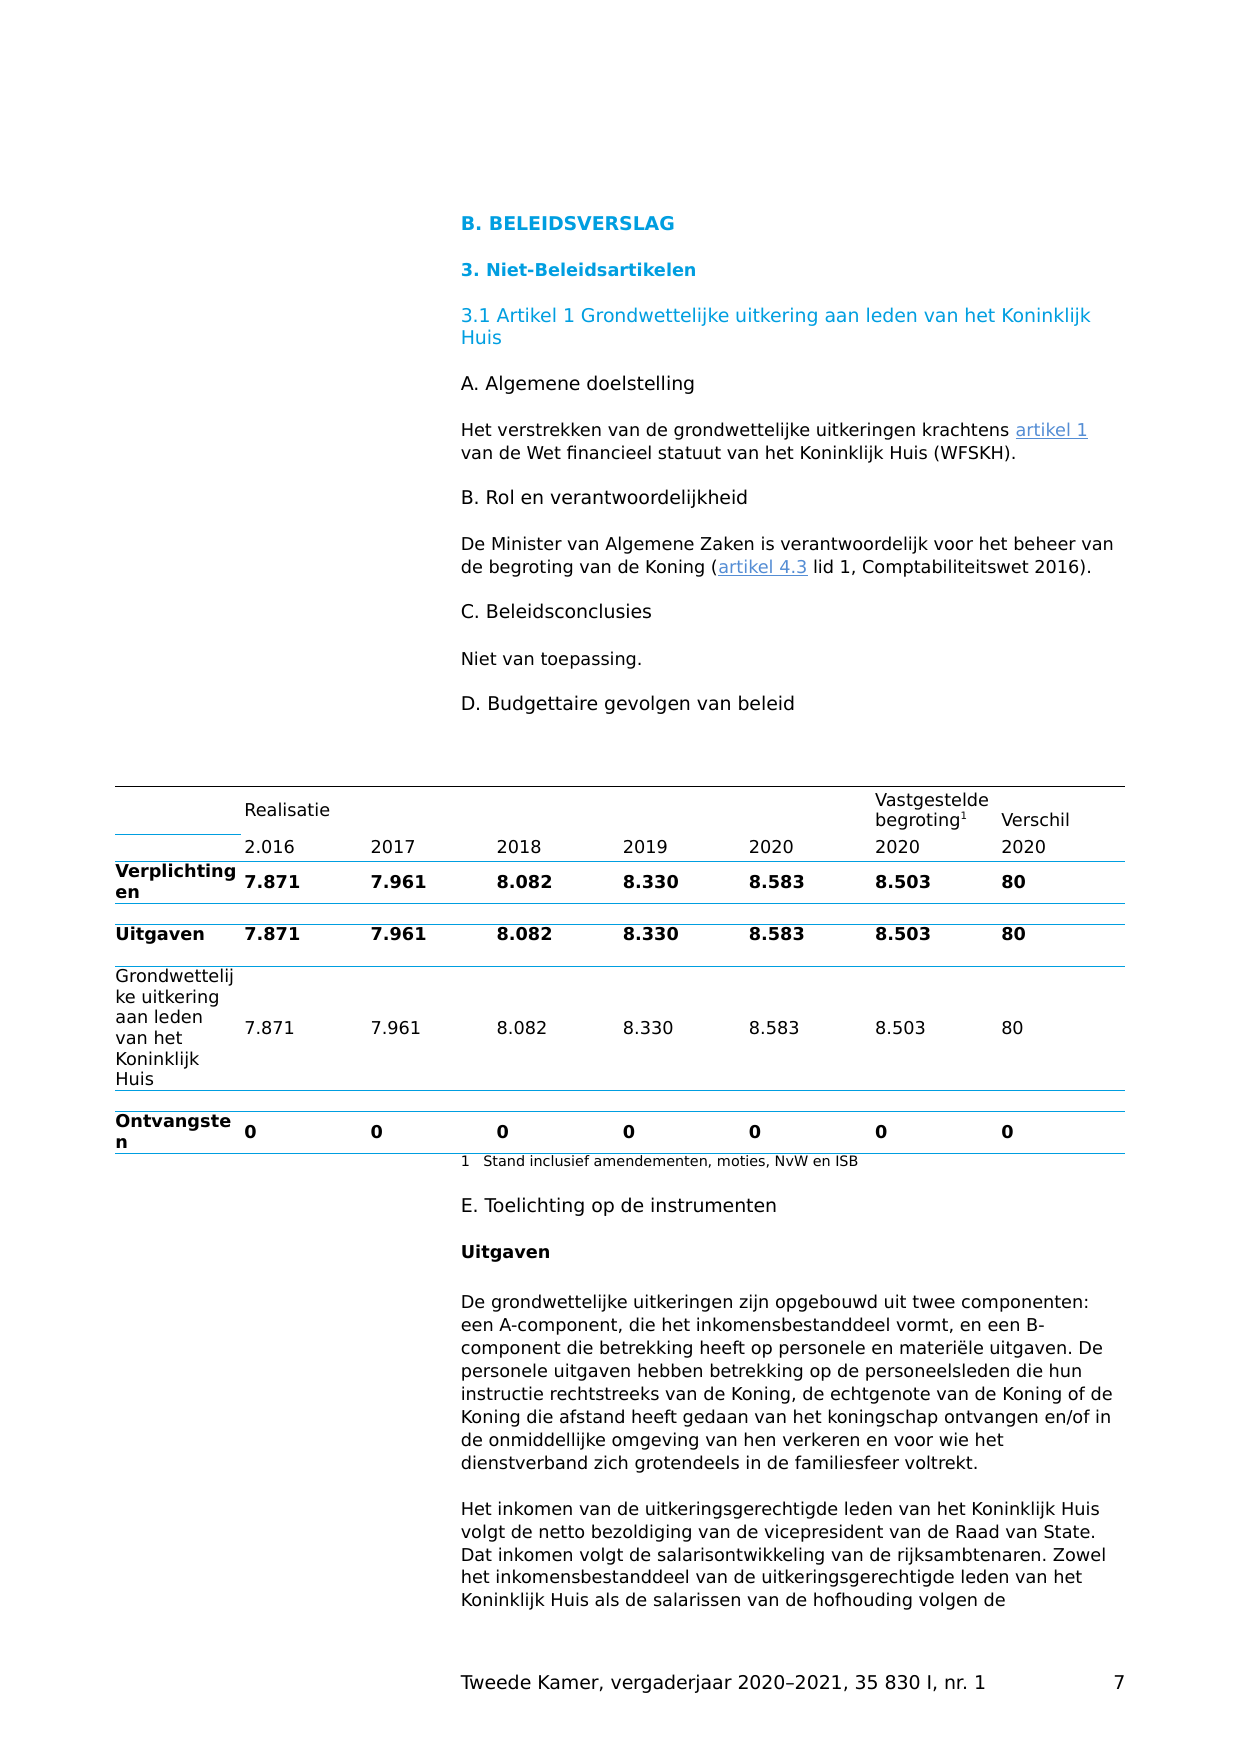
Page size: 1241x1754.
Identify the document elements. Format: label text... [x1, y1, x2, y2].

title B. Rol en verantwoordelijkheid [461, 487, 1125, 509]
table_cell 80 [998, 967, 1125, 1090]
table_cell [115, 787, 241, 834]
table_cell Verschil [998, 787, 1125, 834]
table_cell 2018 [494, 834, 620, 861]
table_cell 2017 [368, 834, 493, 861]
table_cell Ontvangsten [115, 1112, 241, 1153]
table_cell [872, 945, 998, 966]
title D. Budgettaire gevolgen van beleid [461, 693, 1125, 715]
table_cell 8.330 [620, 925, 746, 945]
text De Minister van Algemene Zaken is verantwoordelijk voor het beheer van de begroting van de Koning (artikel 4.3 lid 1, Comptabiliteitswet 2016). [461, 532, 1125, 578]
table_cell [115, 904, 241, 924]
table_cell 0 [746, 1112, 872, 1153]
table_cell Uitgaven [115, 925, 241, 945]
table_cell 0 [998, 1112, 1125, 1153]
table_cell [620, 1091, 746, 1111]
title A. Algemene doelstelling [461, 372, 1125, 394]
table_cell [241, 1091, 367, 1111]
table_cell 8.082 [494, 862, 620, 903]
table_cell 8.330 [620, 862, 746, 903]
table_header Tabel 1 Budgettaire gevolgen artikel 1 Grondwettelijke uitkering aan leden van het Koninklijk Huis (bedragen x € 1.000) [115, 738, 1125, 786]
list Stand inclusief amendementen, moties, NvW en ISB [461, 1154, 1125, 1170]
table_cell [872, 1091, 998, 1111]
table_cell 8.082 [494, 967, 620, 1090]
table_cell [746, 1091, 872, 1111]
table_cell 80 [998, 925, 1125, 945]
table_cell [746, 945, 872, 966]
table_cell [620, 945, 746, 966]
table_cell [241, 945, 367, 966]
table_cell 7.871 [241, 925, 367, 945]
table_cell [872, 904, 998, 924]
title 3. Niet-Beleidsartikelen [461, 258, 1125, 281]
table_cell [115, 835, 241, 861]
table_cell 0 [241, 1112, 367, 1153]
table_cell [620, 904, 746, 924]
table_cell [746, 904, 872, 924]
table_cell [241, 904, 367, 924]
text De grondwettelijke uitkeringen zijn opgebouwd uit twee componenten: een A-component, die het inkomensbestanddeel vormt, en een B-component die betrekking heeft op personele en materiële uitgaven. De personele uitgaven hebben betrekking op de personeelsleden die hun instructie rechtstreeks van de Koning, de echtgenote van de Koning of de Koning die afstand heeft gedaan van het koningschap ontvangen en/of in de onmiddellijke omgeving van hen verkeren en voor wie het dienstverband zich grotendeels in de familiesfeer voltrekt. [461, 1291, 1125, 1474]
table_cell 8.503 [872, 925, 998, 945]
table_cell 2.016 [241, 834, 367, 861]
table_cell 8.503 [872, 967, 998, 1090]
table_cell 0 [368, 1112, 493, 1153]
table_cell [494, 904, 620, 924]
text Uitgaven [461, 1241, 1125, 1263]
table_cell [368, 904, 493, 924]
table_cell 0 [620, 1112, 746, 1153]
table_cell 8.583 [746, 967, 872, 1090]
table_cell 80 [998, 862, 1125, 903]
table_cell [998, 1091, 1125, 1111]
table_cell 7.961 [368, 967, 493, 1090]
table_cell 7.961 [368, 925, 493, 945]
table_cell 0 [494, 1112, 620, 1153]
table_cell 2019 [620, 834, 746, 861]
table_cell 2020 [872, 834, 998, 861]
table_cell [115, 945, 241, 966]
table_cell [368, 945, 493, 966]
text Niet van toepassing. [461, 647, 1125, 670]
table_cell 7.961 [368, 862, 493, 903]
text Het verstrekken van de grondwettelijke uitkeringen krachtens artikel 1 van de Wet financieel statuut van het Koninklijk Huis (WFSKH). [461, 418, 1125, 464]
text Het inkomen van de uitkeringsgerechtigde leden van het Koninklijk Huis volgt de netto bezoldiging van de vicepresident van de Raad van State. Dat inkomen volgt de salarisontwikkeling van de rijksambtenaren. Zowel het inkomensbestanddeel van de uitkeringsgerechtigde leden van het Koninklijk Huis als de salarissen van de hofhouding volgen de [461, 1497, 1125, 1611]
table_cell Realisatie [241, 787, 872, 834]
table_cell 0 [872, 1112, 998, 1153]
title 3.1 Artikel 1 Grondwettelijke uitkering aan leden van het Koninklijk Huis [461, 305, 1125, 349]
table_cell 8.503 [872, 862, 998, 903]
table_cell Verplichtingen [115, 862, 241, 903]
table_cell Vastgestelde begroting1 [872, 787, 998, 834]
table_cell [494, 1091, 620, 1111]
table_cell [998, 904, 1125, 924]
title C. Beleidsconclusies [461, 601, 1125, 623]
table_cell [115, 1091, 241, 1111]
title B. Beleidsverslag [461, 213, 1125, 235]
table_cell 8.082 [494, 925, 620, 945]
title E. Toelichting op de instrumenten [461, 1195, 1125, 1217]
table_cell [998, 945, 1125, 966]
table_cell Grondwettelijke uitkering aan leden van het Koninklijk Huis [115, 967, 241, 1090]
table_cell 7.871 [241, 967, 367, 1090]
table_cell 7.871 [241, 862, 367, 903]
table_cell 8.583 [746, 862, 872, 903]
table_cell [368, 1091, 493, 1111]
table_cell [494, 945, 620, 966]
table_cell 2020 [998, 834, 1125, 861]
table_cell 2020 [746, 834, 872, 861]
table_cell 8.330 [620, 967, 746, 1090]
table_cell 8.583 [746, 925, 872, 945]
